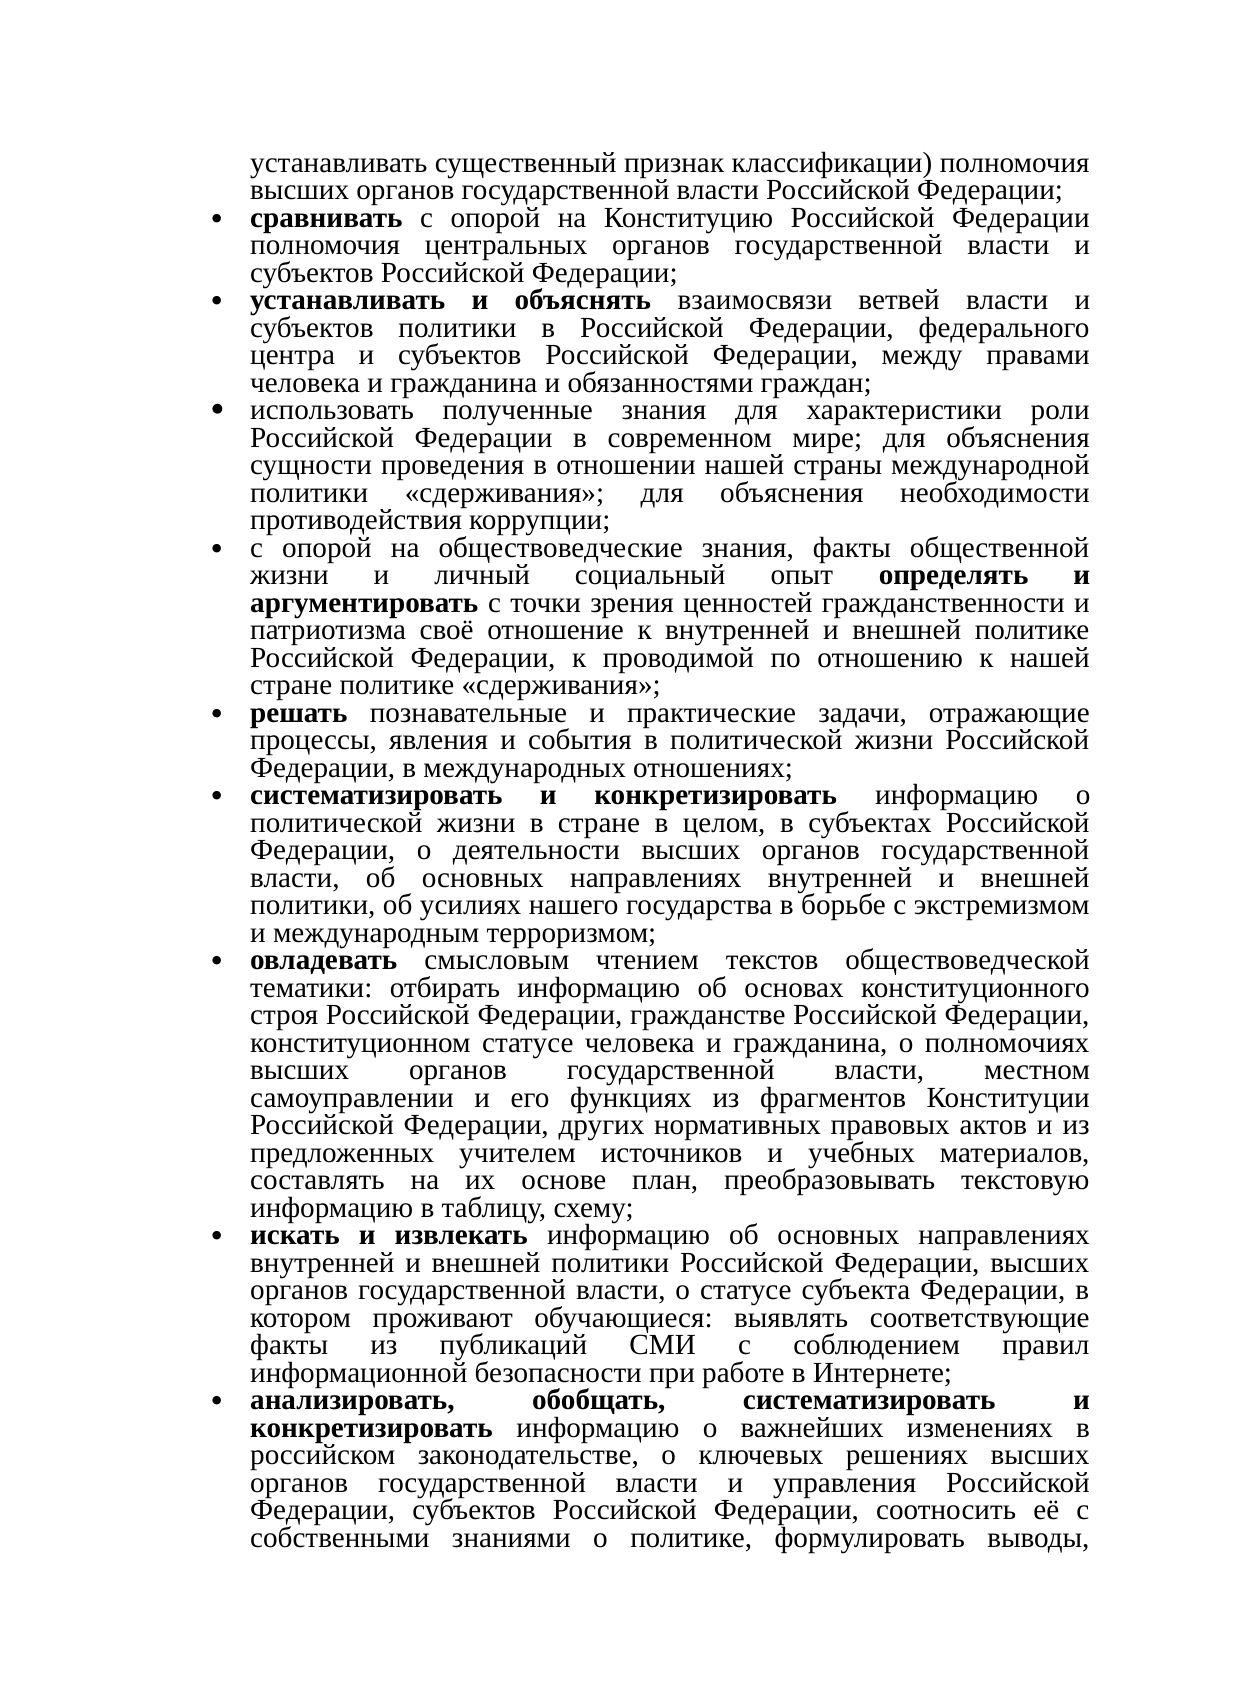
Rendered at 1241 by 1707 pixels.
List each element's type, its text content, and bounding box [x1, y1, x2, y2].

list с опорой на обществоведческие знания, факты общественной жизни и личный социальный опыт определять и аргументировать с точки зрения ценностей гражданственности и патриотизма своё отношение к внутренней и внешней политике Российской Федерации, к проводимой по отношению к нашей стране политике «сдерживания»; [212, 535, 1090, 700]
list сравнивать с опорой на Конституцию Российской Федерации полномочия центральных органов государственной власти и субъектов Российской Федерации; [212, 205, 1090, 287]
list использовать полученные знания для характеристики роли Российской Федерации в современном мире; для объяснения сущности проведения в отношении нашей страны международной политики «сдерживания»; для объяснения необходимости противодействия коррупции; [212, 397, 1090, 535]
list систематизировать и конкретизировать информацию о политической жизни в стране в целом, в субъектах Российской Федерации, о деятельности высших органов государственной власти, об основных направлениях внутренней и внешней политики, об усилиях нашего государства в борьбе с экстремизмом и международным терроризмом; [212, 782, 1090, 947]
list искать и извлекать информацию об основных направлениях внутренней и внешней политики Российской Федерации, высших органов государственной власти, о статусе субъекта Федерации, в котором проживают обучающиеся: выявлять соответствующие факты из публикаций СМИ с соблюдением правил информационной безопасности при работе в Интернете; [212, 1222, 1090, 1387]
list решать познавательные и практические задачи, отражающие процессы, явления и события в политической жизни Российской Федерации, в международных отношениях; [212, 700, 1090, 782]
list устанавливать существенный признак классификации) полномочия высших органов государственной власти Российской Федерации; [212, 150, 1090, 205]
list анализировать, обобщать, систематизировать и конкретизировать информацию о важнейших изменениях в российском законодательстве, о ключевых решениях высших органов государственной власти и управления Российской Федерации, субъектов Российской Федерации, соотносить её с собственными знаниями о политике, формулировать выводы, [212, 1387, 1090, 1552]
list устанавливать и объяснять взаимосвязи ветвей власти и субъектов политики в Российской Федерации, федерального центра и субъектов Российской Федерации, между правами человека и гражданина и обязанностями граждан; [212, 287, 1090, 397]
list овладевать смысловым чтением текстов обществоведческой тематики: отбирать информацию об основах конституционного строя Российской Федерации, гражданстве Российской Федерации, конституционном статусе человека и гражданина, о полномочиях высших органов государственной власти, местном самоуправлении и его функциях из фрагментов Конституции Российской Федерации, других нормативных правовых актов и из предложенных учителем источников и учебных материалов, составлять на их основе план, преобразовывать текстовую информацию в таблицу, схему; [212, 947, 1090, 1222]
